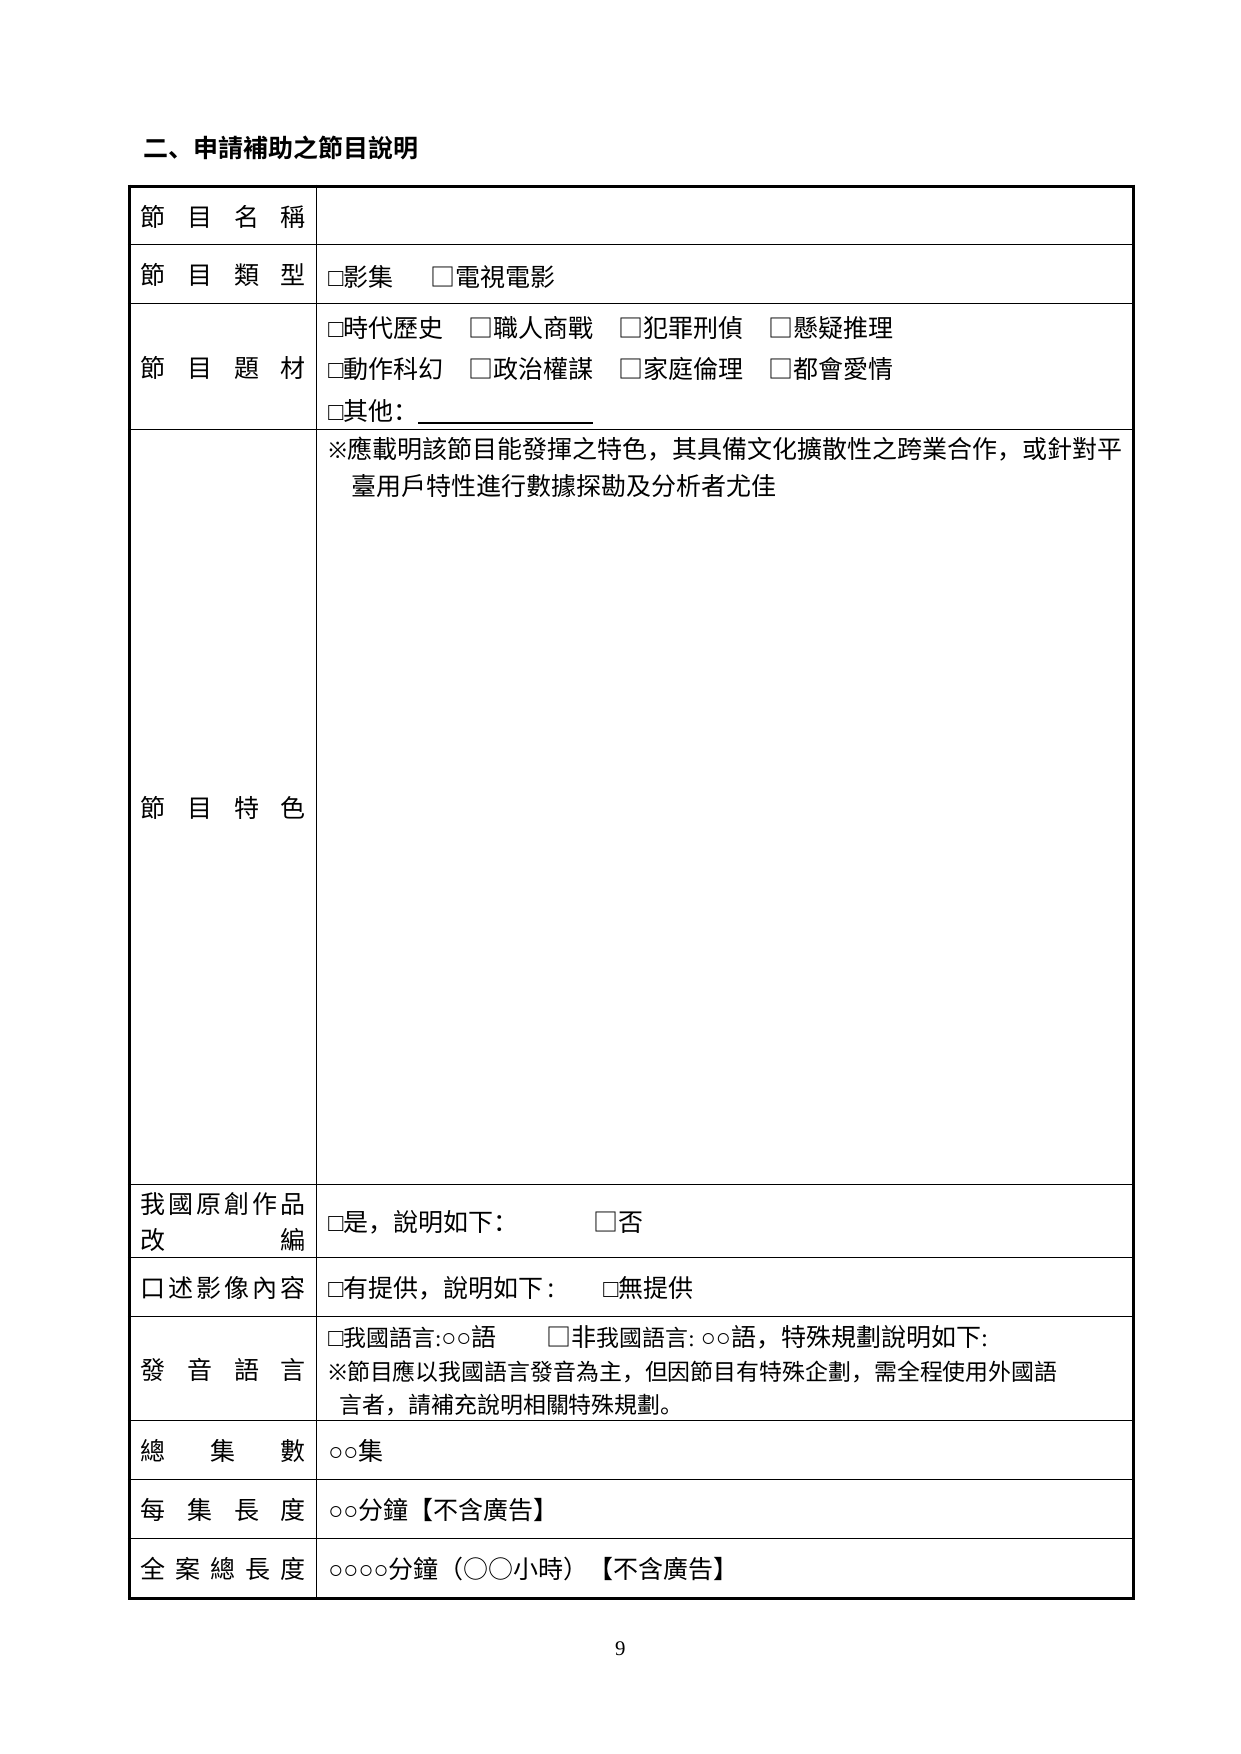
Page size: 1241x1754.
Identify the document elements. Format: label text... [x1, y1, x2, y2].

table_cell ○○○○分鐘（○○小時）【不含廣告】 [317, 1539, 1132, 1597]
table_cell 我國原創作品改編 [131, 1185, 316, 1257]
table_cell □時代歷史 □職人商戰 □犯罪刑偵 □懸疑推理 □動作科幻 □政治權謀 □家庭倫理 □都會愛情 □其他： [317, 304, 1132, 429]
table_cell 總集數 [131, 1421, 316, 1479]
table_cell □我國語言:○○語 □非我國語言: ○○語，特殊規劃說明如下: ※節目應以我國語言發音為主，但因節目有特殊企劃，需全程使用外國語 言者，請補充說明相關特殊規劃。 [317, 1317, 1132, 1420]
table_cell □有提供，說明如下: □無提供 [317, 1258, 1132, 1316]
table_header [317, 188, 1132, 243]
table_cell 口述影像內容 [131, 1258, 316, 1316]
table_cell 節目特色 [131, 430, 316, 1183]
table_cell 節目類型 [131, 245, 316, 303]
table_header 節目名稱 [131, 188, 316, 243]
table_cell 全案總長度 [131, 1539, 316, 1597]
table_cell 每集長度 [131, 1480, 316, 1538]
table_cell ○○分鐘【不含廣告】 [317, 1480, 1132, 1538]
table_cell ○○集 [317, 1421, 1132, 1479]
table_cell □是，說明如下： □否 [317, 1185, 1132, 1257]
text 二、申請補助之節目說明 [143, 124, 1122, 166]
table_cell ※應載明該節目能發揮之特色，其具備文化擴散性之跨業合作，或針對平臺用戶特性進行數據探勘及分析者尤佳 [317, 430, 1132, 1183]
table_cell □影集 □電視電影 [317, 245, 1132, 303]
table_cell 節目題材 [131, 304, 316, 429]
table_cell 發音語言 [131, 1317, 316, 1420]
